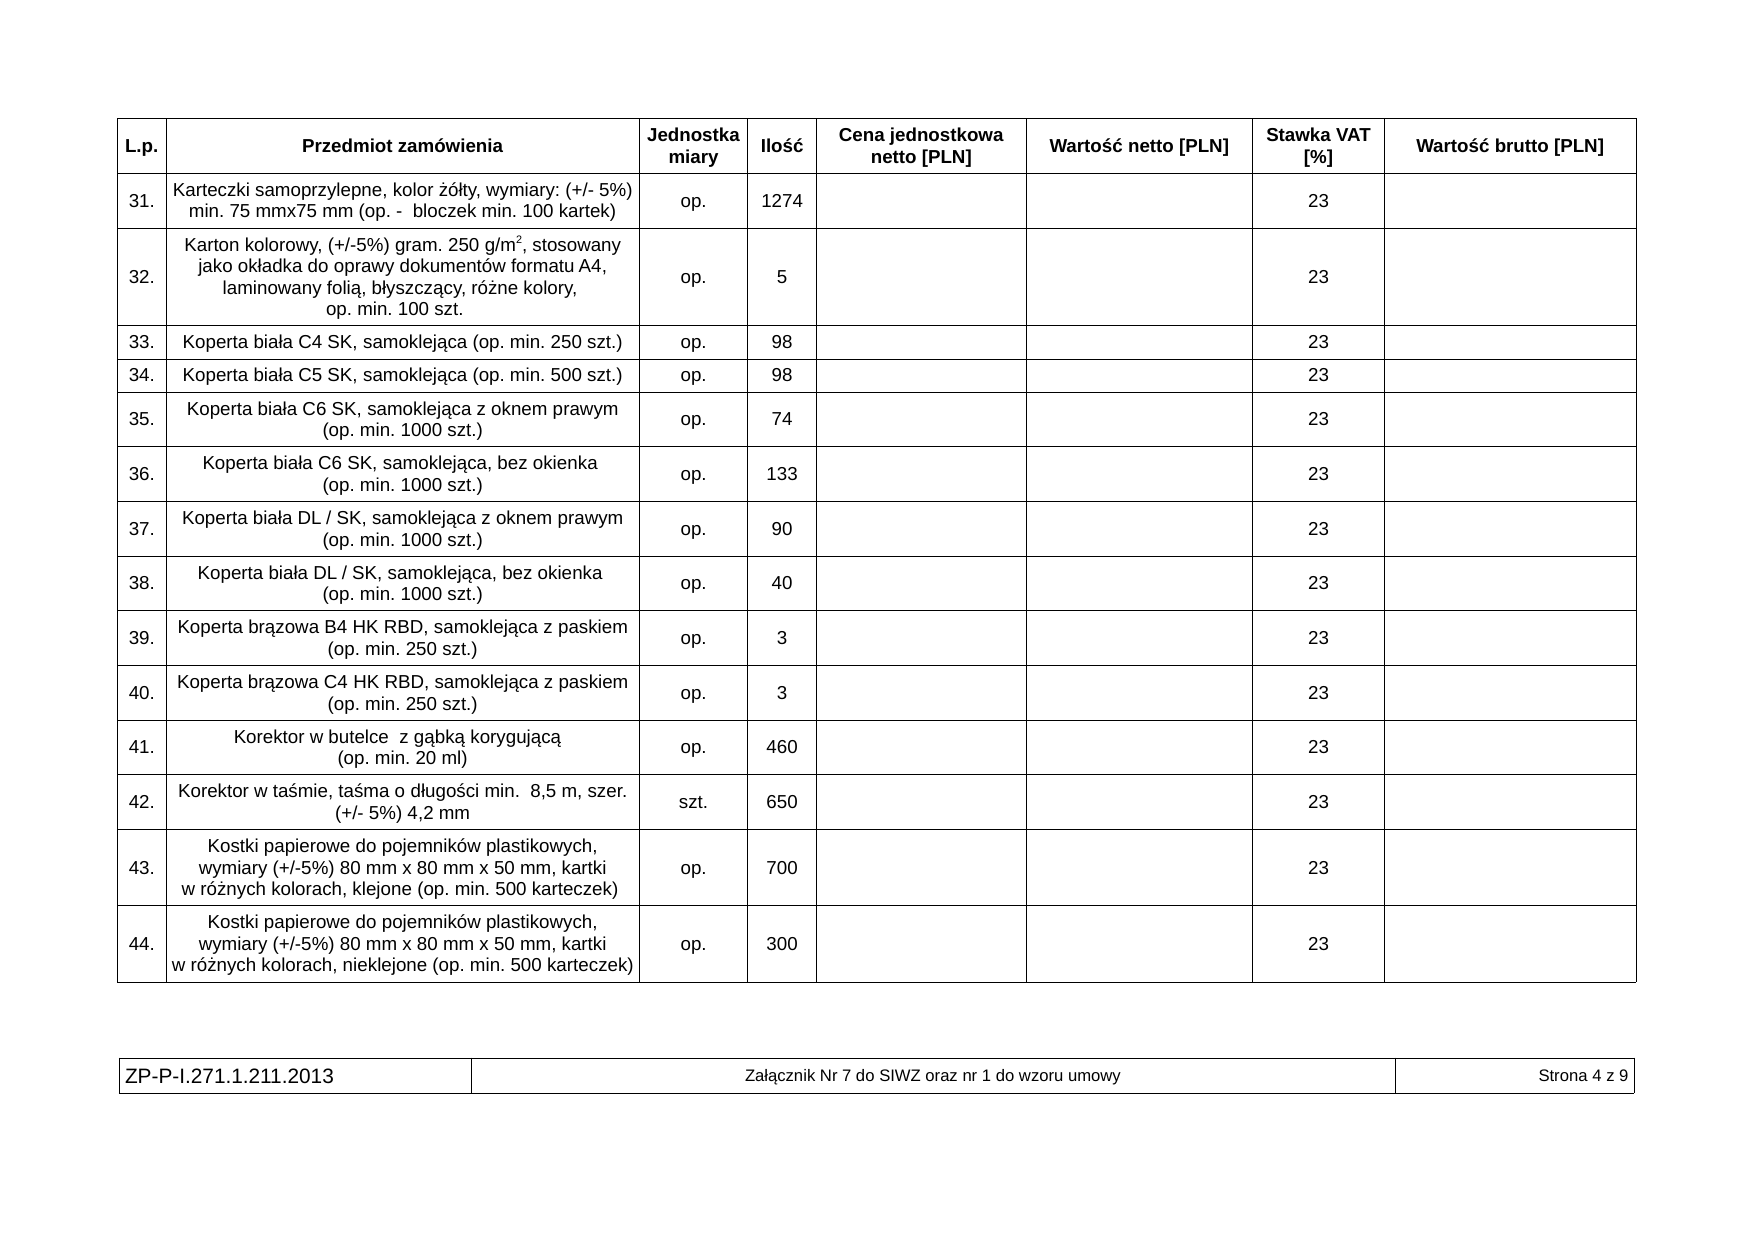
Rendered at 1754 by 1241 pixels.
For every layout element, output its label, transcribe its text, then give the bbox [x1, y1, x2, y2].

table_cell 31. [118, 174, 166, 227]
table_header Wartość netto [PLN] [1027, 119, 1252, 173]
table_cell 23 [1253, 721, 1384, 774]
table_cell Koperta biała DL / SK, samoklejąca, bez okienka (op. min. 1000 szt.) [167, 557, 639, 610]
table_cell [1385, 830, 1636, 905]
table_cell [1027, 447, 1252, 501]
table_header Ilość [748, 119, 816, 173]
table_cell 23 [1253, 906, 1384, 982]
table_cell [1385, 666, 1636, 720]
table_cell 23 [1253, 830, 1384, 905]
table_cell Korektor w butelce z gąbką korygującą (op. min. 20 ml) [167, 721, 639, 774]
table_cell [1385, 557, 1636, 610]
table_cell op. [640, 360, 747, 392]
table_cell [1027, 906, 1252, 982]
table_cell 23 [1253, 611, 1384, 665]
table_cell op. [640, 906, 747, 982]
table_cell 98 [748, 360, 816, 392]
table_cell Koperta brązowa C4 HK RBD, samoklejąca z paskiem (op. min. 250 szt.) [167, 666, 639, 720]
table_cell 650 [748, 775, 816, 829]
table_cell [1385, 906, 1636, 982]
table_cell op. [640, 721, 747, 774]
table_cell [1027, 502, 1252, 556]
table_cell Koperta biała DL / SK, samoklejąca z oknem prawym (op. min. 1000 szt.) [167, 502, 639, 556]
table_header Jednostka miary [640, 119, 747, 173]
table_cell [817, 906, 1026, 982]
table_cell [1027, 721, 1252, 774]
table_cell 23 [1253, 393, 1384, 446]
table_cell 41. [118, 721, 166, 774]
table_cell 74 [748, 393, 816, 446]
table_cell [1027, 393, 1252, 446]
table_header Wartość brutto [PLN] [1385, 119, 1636, 173]
table_cell Koperta biała C6 SK, samoklejąca, bez okienka (op. min. 1000 szt.) [167, 447, 639, 501]
table_cell 1274 [748, 174, 816, 227]
table_cell op. [640, 447, 747, 501]
table_header Stawka VAT [%] [1253, 119, 1384, 173]
table_cell 23 [1253, 502, 1384, 556]
table_cell [1385, 360, 1636, 392]
table_cell [817, 393, 1026, 446]
table_cell 700 [748, 830, 816, 905]
table_cell Koperta biała C6 SK, samoklejąca z oknem prawym (op. min. 1000 szt.) [167, 393, 639, 446]
table_cell 23 [1253, 666, 1384, 720]
table_cell op. [640, 611, 747, 665]
table_cell op. [640, 557, 747, 610]
table_cell Kostki papierowe do pojemników plastikowych, wymiary (+/-5%) 80 mm x 80 mm x 50 mm, kartki w różnych kolorach, nieklejone (op. min. 500 karteczek) [167, 906, 639, 982]
table_cell op. [640, 502, 747, 556]
table_cell 44. [118, 906, 166, 982]
table_cell 133 [748, 447, 816, 501]
table_cell 300 [748, 906, 816, 982]
table_cell [1027, 775, 1252, 829]
table_cell [817, 611, 1026, 665]
table_cell [1385, 611, 1636, 665]
table_cell 40. [118, 666, 166, 720]
table_cell [1027, 611, 1252, 665]
table_cell [817, 775, 1026, 829]
table_cell 23 [1253, 447, 1384, 501]
table_cell 90 [748, 502, 816, 556]
table_cell op. [640, 174, 747, 227]
table_cell [1027, 174, 1252, 227]
table_cell op. [640, 666, 747, 720]
table_cell Korektor w taśmie, taśma o długości min. 8,5 m, szer. (+/- 5%) 4,2 mm [167, 775, 639, 829]
table_cell op. [640, 393, 747, 446]
table_cell Koperta biała C5 SK, samoklejąca (op. min. 500 szt.) [167, 360, 639, 392]
table_cell [1385, 721, 1636, 774]
table_cell [817, 447, 1026, 501]
table_cell [817, 557, 1026, 610]
table_header Cena jednostkowa netto [PLN] [817, 119, 1026, 173]
table_cell 3 [748, 666, 816, 720]
table_cell Koperta biała C4 SK, samoklejąca (op. min. 250 szt.) [167, 326, 639, 358]
table_cell Koperta brązowa B4 HK RBD, samoklejąca z paskiem (op. min. 250 szt.) [167, 611, 639, 665]
table_cell [1027, 360, 1252, 392]
table_cell 35. [118, 393, 166, 446]
table_cell 5 [748, 229, 816, 325]
table_cell 34. [118, 360, 166, 392]
table_cell 37. [118, 502, 166, 556]
table_cell 98 [748, 326, 816, 358]
table_cell 40 [748, 557, 816, 610]
table_cell [817, 721, 1026, 774]
table_cell 23 [1253, 326, 1384, 358]
table_cell [817, 360, 1026, 392]
table_cell [817, 666, 1026, 720]
table_cell [1027, 557, 1252, 610]
table_cell [1385, 775, 1636, 829]
table_cell [1027, 229, 1252, 325]
table_cell op. [640, 830, 747, 905]
table_cell [1385, 174, 1636, 227]
table_cell 23 [1253, 557, 1384, 610]
table_cell 23 [1253, 775, 1384, 829]
table_cell [817, 830, 1026, 905]
table_cell 43. [118, 830, 166, 905]
table_cell 38. [118, 557, 166, 610]
table_cell 39. [118, 611, 166, 665]
table_cell 33. [118, 326, 166, 358]
table_cell [1385, 502, 1636, 556]
table_cell 23 [1253, 229, 1384, 325]
table_cell [817, 174, 1026, 227]
table_cell [817, 502, 1026, 556]
table_cell [1385, 326, 1636, 358]
table_cell [1385, 447, 1636, 501]
table_cell Karton kolorowy, (+/-5%) gram. 250 g/m2, stosowany jako okładka do oprawy dokumentów formatu A4, laminowany folią, błyszczący, różne kolory, op. min. 100 szt. [167, 229, 639, 325]
table_cell 3 [748, 611, 816, 665]
table_cell 32. [118, 229, 166, 325]
table_cell 36. [118, 447, 166, 501]
table_cell [1027, 666, 1252, 720]
table_cell [817, 229, 1026, 325]
table_cell 23 [1253, 360, 1384, 392]
table_cell [1385, 393, 1636, 446]
table_cell [1027, 326, 1252, 358]
table_cell Karteczki samoprzylepne, kolor żółty, wymiary: (+/- 5%) min. 75 mmx75 mm (op. - bloczek min. 100 kartek) [167, 174, 639, 227]
table_cell [1027, 830, 1252, 905]
table_cell szt. [640, 775, 747, 829]
table_cell [1385, 229, 1636, 325]
table_cell [817, 326, 1026, 358]
table_cell op. [640, 326, 747, 358]
table_cell 23 [1253, 174, 1384, 227]
table_header Przedmiot zamówienia [167, 119, 639, 173]
table_cell 460 [748, 721, 816, 774]
table_cell 42. [118, 775, 166, 829]
table_header L.p. [118, 119, 166, 173]
table_cell Kostki papierowe do pojemników plastikowych, wymiary (+/-5%) 80 mm x 80 mm x 50 mm, kartki w różnych kolorach, klejone (op. min. 500 karteczek) [167, 830, 639, 905]
table_cell op. [640, 229, 747, 325]
